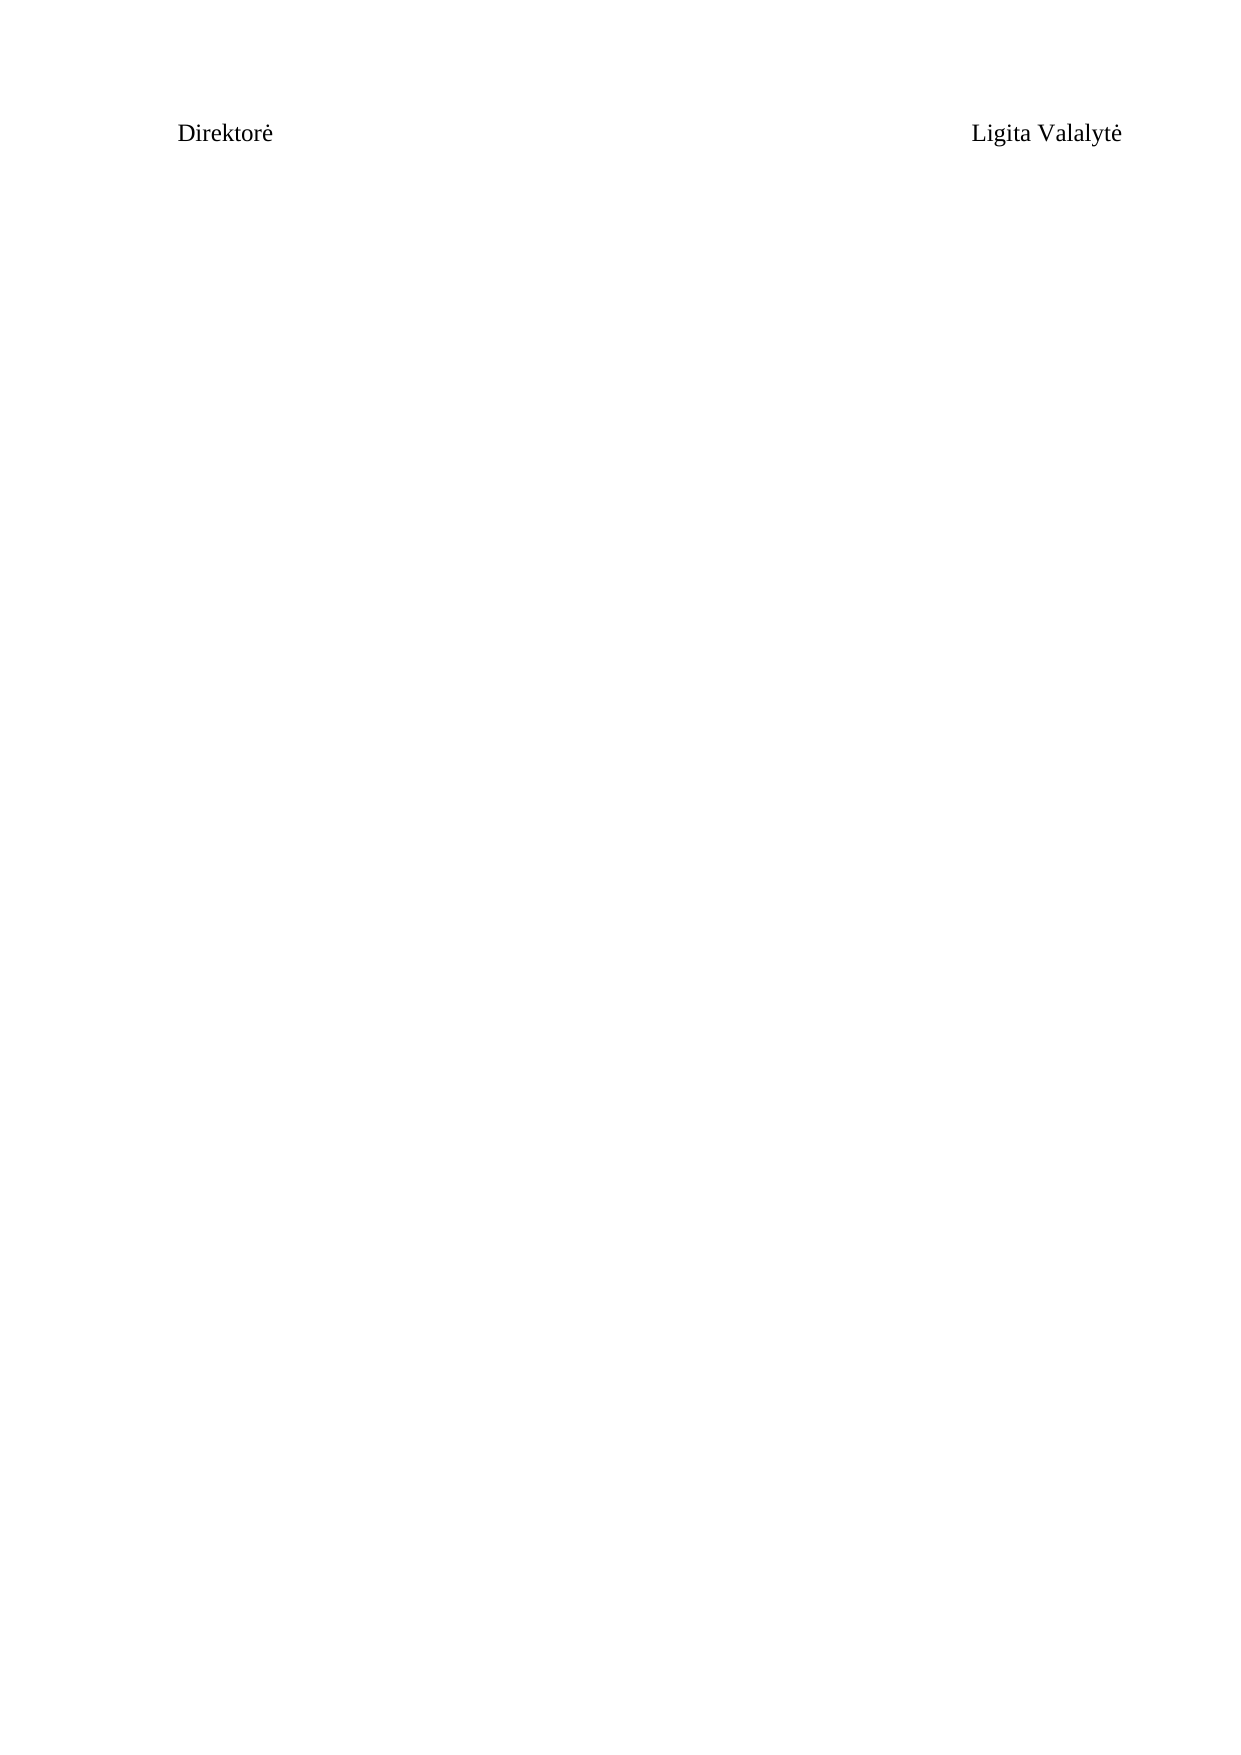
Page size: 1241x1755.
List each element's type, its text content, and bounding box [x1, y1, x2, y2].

text Direktorė Ligita Valalytė [177, 118, 1122, 147]
